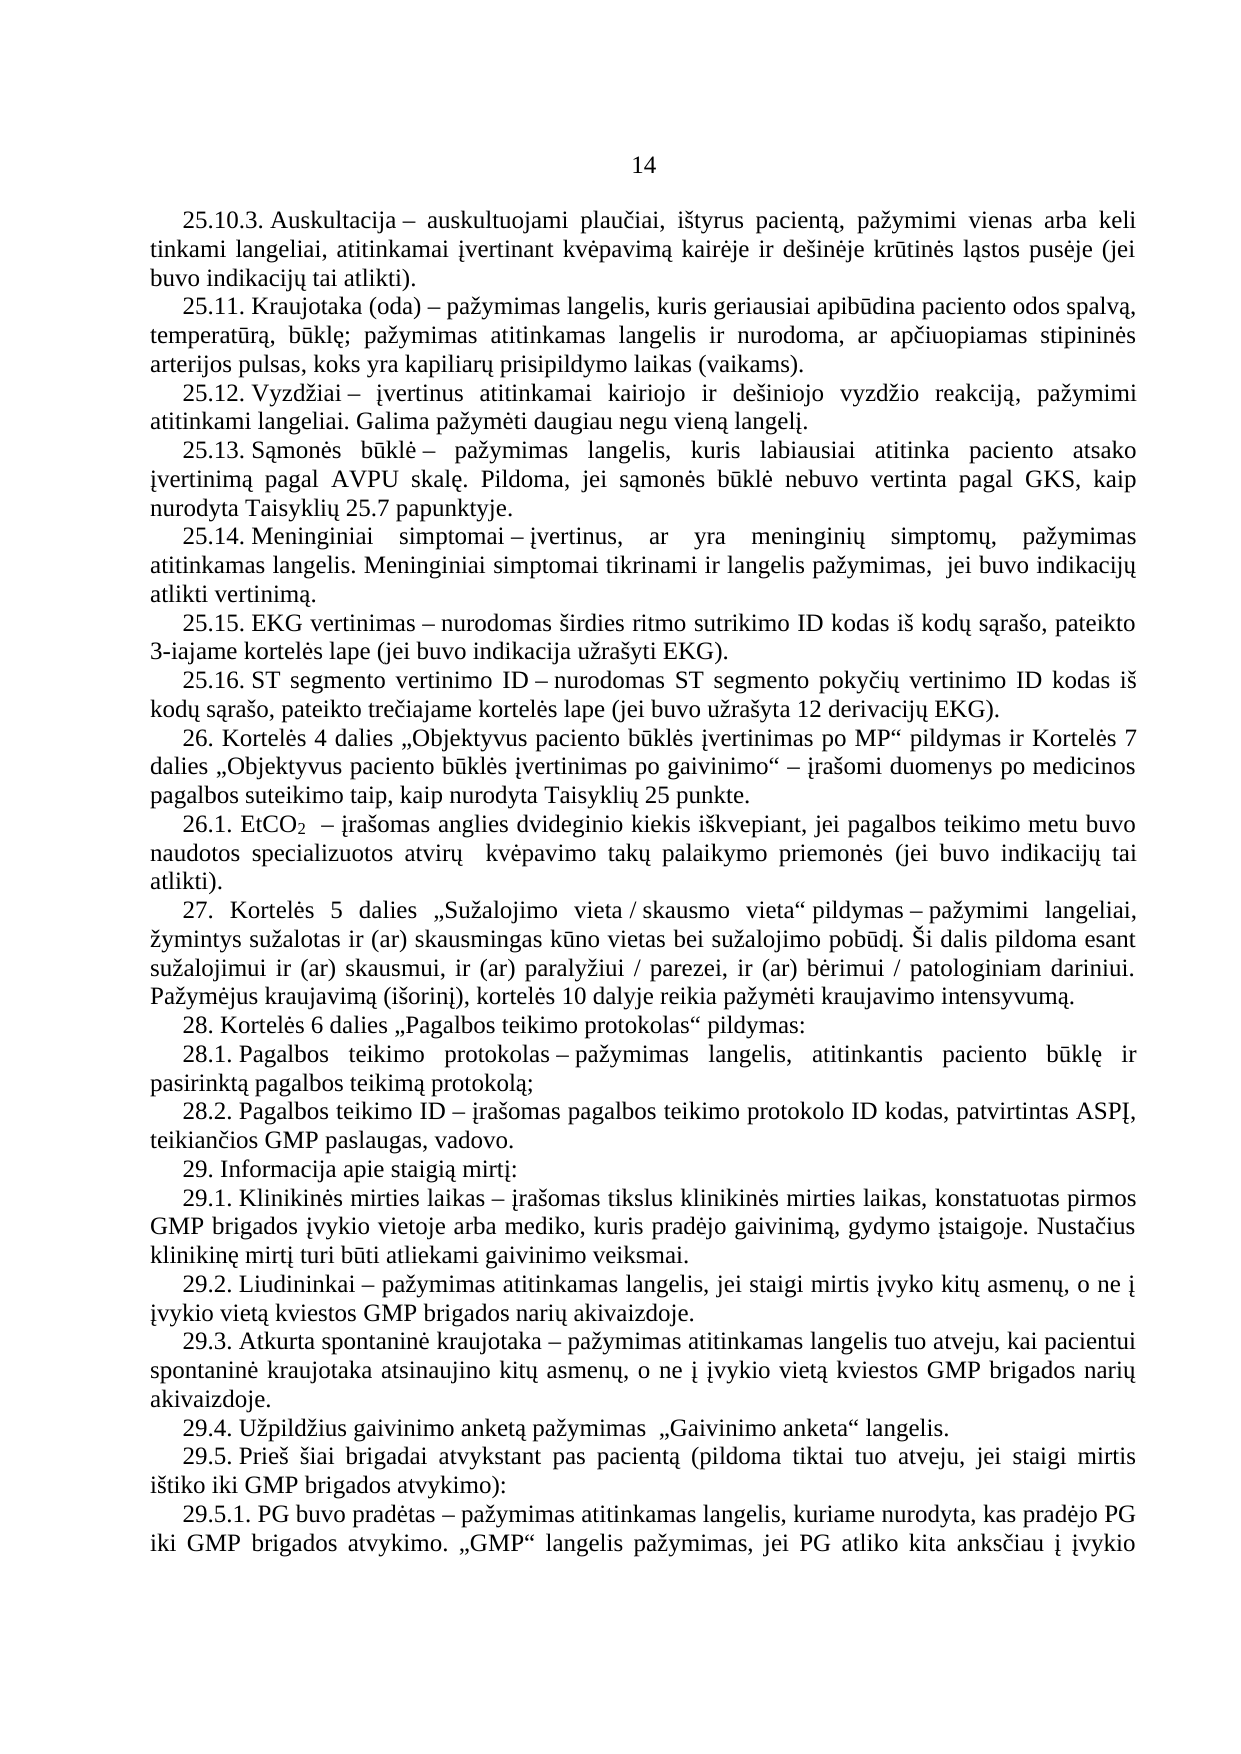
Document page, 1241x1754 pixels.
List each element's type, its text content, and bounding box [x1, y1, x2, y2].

text 25.15. EKG vertinimas – nurodomas širdies ritmo sutrikimo ID kodas iš kodų sąrašo, pateikto 3-iajame kortelės lape (jei buvo indikacija užrašyti EKG). [150, 608, 1137, 665]
text 25.10.3. Auskultacija – auskultuojami plaučiai, ištyrus pacientą, pažymimi vienas arba keli tinkami langeliai, atitinkamai įvertinant kvėpavimą kairėje ir dešinėje krūtinės ląstos pusėje (jei buvo indikacijų tai atlikti). [150, 205, 1137, 291]
text 25.13. Sąmonės būklė – pažymimas langelis, kuris labiausiai atitinka paciento atsako įvertinimą pagal AVPU skalę. Pildoma, jei sąmonės būklė nebuvo vertinta pagal GKS, kaip nurodyta Taisyklių 25.7 papunktyje. [150, 435, 1137, 521]
text 26. Kortelės 4 dalies „Objektyvus paciento būklės įvertinimas po MP“ pildymas ir Kortelės 7 dalies „Objektyvus paciento būklės įvertinimas po gaivinimo“ – įrašomi duomenys po medicinos pagalbos suteikimo taip, kaip nurodyta Taisyklių 25 punkte. [150, 723, 1137, 809]
text 27. Kortelės 5 dalies „Sužalojimo vieta / skausmo vieta“ pildymas – pažymimi langeliai, žymintys sužalotas ir (ar) skausmingas kūno vietas bei sužalojimo pobūdį. Ši dalis pildoma esant sužalojimui ir (ar) skausmui, ir (ar) paralyžiui / parezei, ir (ar) bėrimui / patologiniam dariniui. Pažymėjus kraujavimą (išorinį), kortelės 10 dalyje reikia pažymėti kraujavimo intensyvumą. [150, 895, 1137, 1010]
text 28.2. Pagalbos teikimo ID – įrašomas pagalbos teikimo protokolo ID kodas, patvirtintas ASPĮ, teikiančios GMP paslaugas, vadovo. [150, 1096, 1137, 1154]
text 25.12. Vyzdžiai – įvertinus atitinkamai kairiojo ir dešiniojo vyzdžio reakciją, pažymimi atitinkami langeliai. Galima pažymėti daugiau negu vieną langelį. [150, 378, 1137, 435]
text 29.5. Prieš šiai brigadai atvykstant pas pacientą (pildoma tiktai tuo atveju, jei staigi mirtis ištiko iki GMP brigados atvykimo): [150, 1441, 1137, 1499]
text 29.4. Užpildžius gaivinimo anketą pažymimas „Gaivinimo anketa“ langelis. [150, 1413, 1137, 1441]
text 29.5.1. PG buvo pradėtas – pažymimas atitinkamas langelis, kuriame nurodyta, kas pradėjo PG iki GMP brigados atvykimo. „GMP“ langelis pažymimas, jei PG atliko kita anksčiau į įvykio [150, 1499, 1137, 1556]
text 29.2. Liudininkai – pažymimas atitinkamas langelis, jei staigi mirtis įvyko kitų asmenų, o ne į įvykio vietą kviestos GMP brigados narių akivaizdoje. [150, 1269, 1137, 1326]
text 26.1. EtCO2 – įrašomas anglies dvideginio kiekis iškvepiant, jei pagalbos teikimo metu buvo naudotos specializuotos atvirų kvėpavimo takų palaikymo priemonės (jei buvo indikacijų tai atlikti). [150, 809, 1137, 895]
text 25.16. ST segmento vertinimo ID – nurodomas ST segmento pokyčių vertinimo ID kodas iš kodų sąrašo, pateikto trečiajame kortelės lape (jei buvo užrašyta 12 derivacijų EKG). [150, 665, 1137, 723]
text 28.1. Pagalbos teikimo protokolas – pažymimas langelis, atitinkantis paciento būklę ir pasirinktą pagalbos teikimą protokolą; [150, 1039, 1137, 1096]
text 25.14. Meninginiai simptomai – įvertinus, ar yra meninginių simptomų, pažymimas atitinkamas langelis. Meninginiai simptomai tikrinami ir langelis pažymimas, jei buvo indikacijų atlikti vertinimą. [150, 521, 1137, 608]
text 29.3. Atkurta spontaninė kraujotaka – pažymimas atitinkamas langelis tuo atveju, kai pacientui spontaninė kraujotaka atsinaujino kitų asmenų, o ne į įvykio vietą kviestos GMP brigados narių akivaizdoje. [150, 1326, 1137, 1413]
text 29. Informacija apie staigią mirtį: [150, 1154, 1137, 1183]
text 29.1. Klinikinės mirties laikas – įrašomas tikslus klinikinės mirties laikas, konstatuotas pirmos GMP brigados įvykio vietoje arba mediko, kuris pradėjo gaivinimą, gydymo įstaigoje. Nustačius klinikinę mirtį turi būti atliekami gaivinimo veiksmai. [150, 1183, 1137, 1269]
text 25.11. Kraujotaka (oda) – pažymimas langelis, kuris geriausiai apibūdina paciento odos spalvą, temperatūrą, būklę; pažymimas atitinkamas langelis ir nurodoma, ar apčiuopiamas stipininės arterijos pulsas, koks yra kapiliarų prisipildymo laikas (vaikams). [150, 291, 1137, 378]
text 28. Kortelės 6 dalies „Pagalbos teikimo protokolas“ pildymas: [150, 1010, 1137, 1039]
